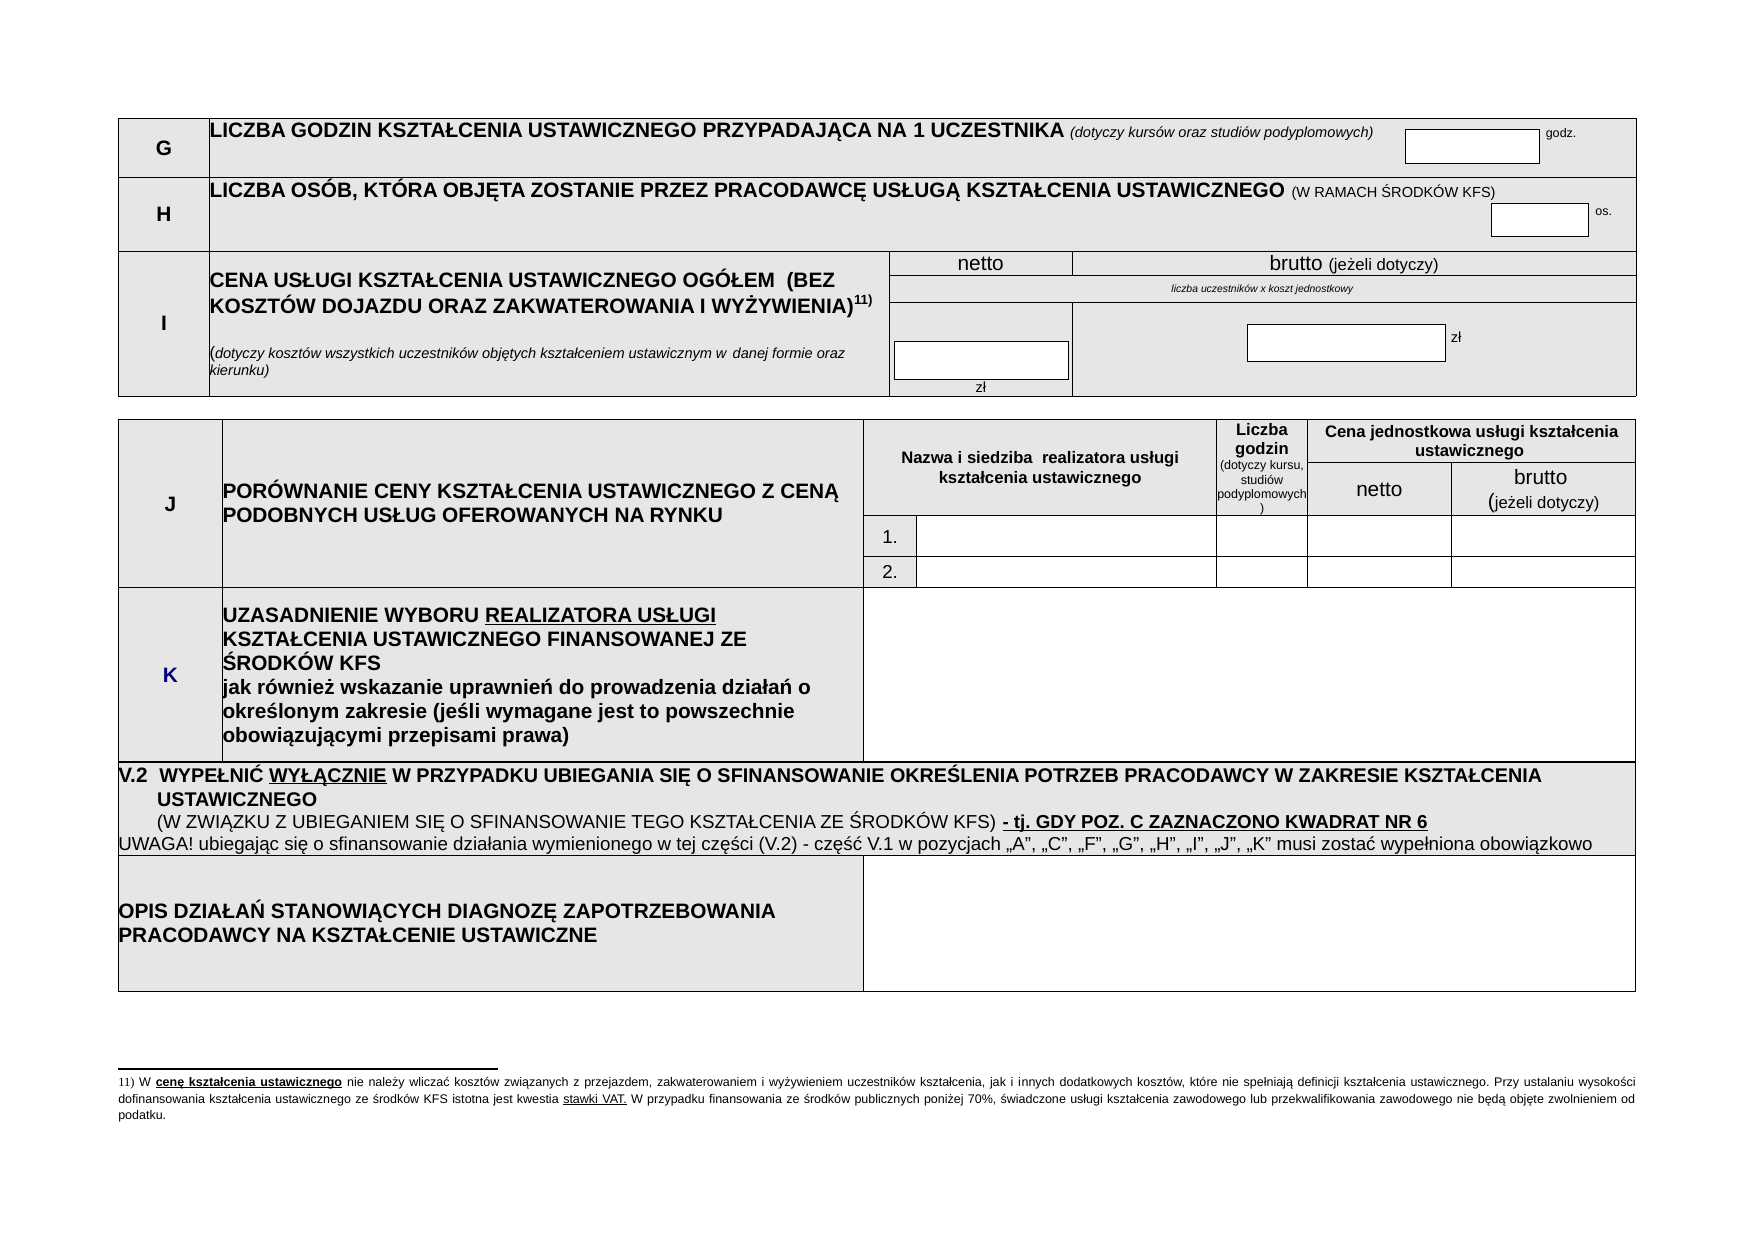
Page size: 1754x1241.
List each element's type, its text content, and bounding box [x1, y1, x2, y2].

table_header J [119, 420, 222, 587]
table_cell [1308, 557, 1451, 587]
table_cell OPIS DZIAŁAŃ STANOWIĄCYCH DIAGNOZĘ ZAPOTRZEBOWANIA PRACODAWCY NA KSZTAŁCENIE USTAWICZNE [119, 856, 863, 991]
table_cell [1308, 516, 1451, 556]
table_header PORÓWNANIE CENY KSZTAŁCENIA USTAWICZNEGO Z CENĄ PODOBNYCH USŁUG OFEROWANYCH NA RYNKU [223, 420, 863, 587]
table_cell [864, 856, 1635, 991]
table_cell netto [1308, 463, 1451, 515]
table_cell G [119, 119, 209, 177]
table_cell K [119, 588, 222, 761]
table_cell brutto (jeżeli dotyczy) [1073, 252, 1636, 275]
table_cell zł [1073, 303, 1636, 396]
table_cell [917, 557, 1216, 587]
table_cell [1217, 516, 1307, 556]
table_header Nazwa i siedziba realizatora usługi kształcenia ustawicznego [864, 420, 1216, 515]
table_cell zł [890, 303, 1072, 396]
table_header Liczba godzin (dotyczy kursu, studiów podyplomowych) [1217, 420, 1307, 515]
table_cell 1. [864, 516, 916, 556]
table_cell [917, 516, 1216, 556]
table_cell LICZBA GODZIN KSZTAŁCENIA USTAWICZNEGO PRZYPADAJĄCA NA 1 UCZESTNIKA (dotyczy kursów oraz studiów podyplomowych) godz. [210, 119, 1636, 177]
table_cell netto [890, 252, 1072, 275]
table_cell CENA USŁUGI KSZTAŁCENIA USTAWICZNEGO OGÓŁEM (BEZ KOSZTÓW DOJAZDU ORAZ ZAKWATEROWANIA I WYŻYWIENIA) (dotyczy kosztów wszystkich uczestników objętych kształceniem ustawicznym w danej formie oraz kierunku) [210, 252, 889, 396]
table_cell I [119, 252, 209, 396]
table_cell [1452, 516, 1635, 556]
table_cell [864, 588, 1635, 761]
table_cell UZASADNIENIE WYBORU REALIZATORA USŁUGI KSZTAŁCENIA USTAWICZNEGO FINANSOWANEJ ZE ŚRODKÓW KFS jak również wskazanie uprawnień do prowadzenia działań o określonym zakresie (jeśli wymagane jest to powszechnie obowiązującymi przepisami prawa) [223, 588, 863, 761]
table_cell [1452, 557, 1635, 587]
table_header Cena jednostkowa usługi kształcenia ustawicznego [1308, 420, 1635, 462]
table_cell [1217, 557, 1307, 587]
table_cell 2. [864, 557, 916, 587]
table_cell H [119, 178, 209, 251]
table_cell LICZBA OSÓB, KTÓRA OBJĘTA ZOSTANIE PRZEZ PRACODAWCĘ USŁUGĄ KSZTAŁCENIA USTAWICZNEGO (W RAMACH ŚRODKÓW KFS) os. [210, 178, 1636, 251]
table_cell liczba uczestników x koszt jednostkowy [890, 276, 1636, 302]
table_cell V.2 WYPEŁNIĆ WYŁĄCZNIE W PRZYPADKU UBIEGANIA SIĘ O SFINANSOWANIE OKREŚLENIA POTRZEB PRACODAWCY W ZAKRESIE KSZTAŁCENIA USTAWICZNEGO (W ZWIĄZKU Z UBIEGANIEM SIĘ O SFINANSOWANIE TEGO KSZTAŁCENIA ZE ŚRODKÓW KFS) - tj. GDY POZ. C ZAZNACZONO KWADRAT NR 6 UWAGA! ubiegając się o sfinansowanie działania wymienionego w tej części (V.2) - część V.1 w pozycjach „A”, „C”, „F”, „G”, „H”, „I”, „J”, „K” musi zostać wypełniona obowiązkowo [119, 763, 1635, 855]
table_cell brutto (jeżeli dotyczy) [1452, 463, 1635, 515]
